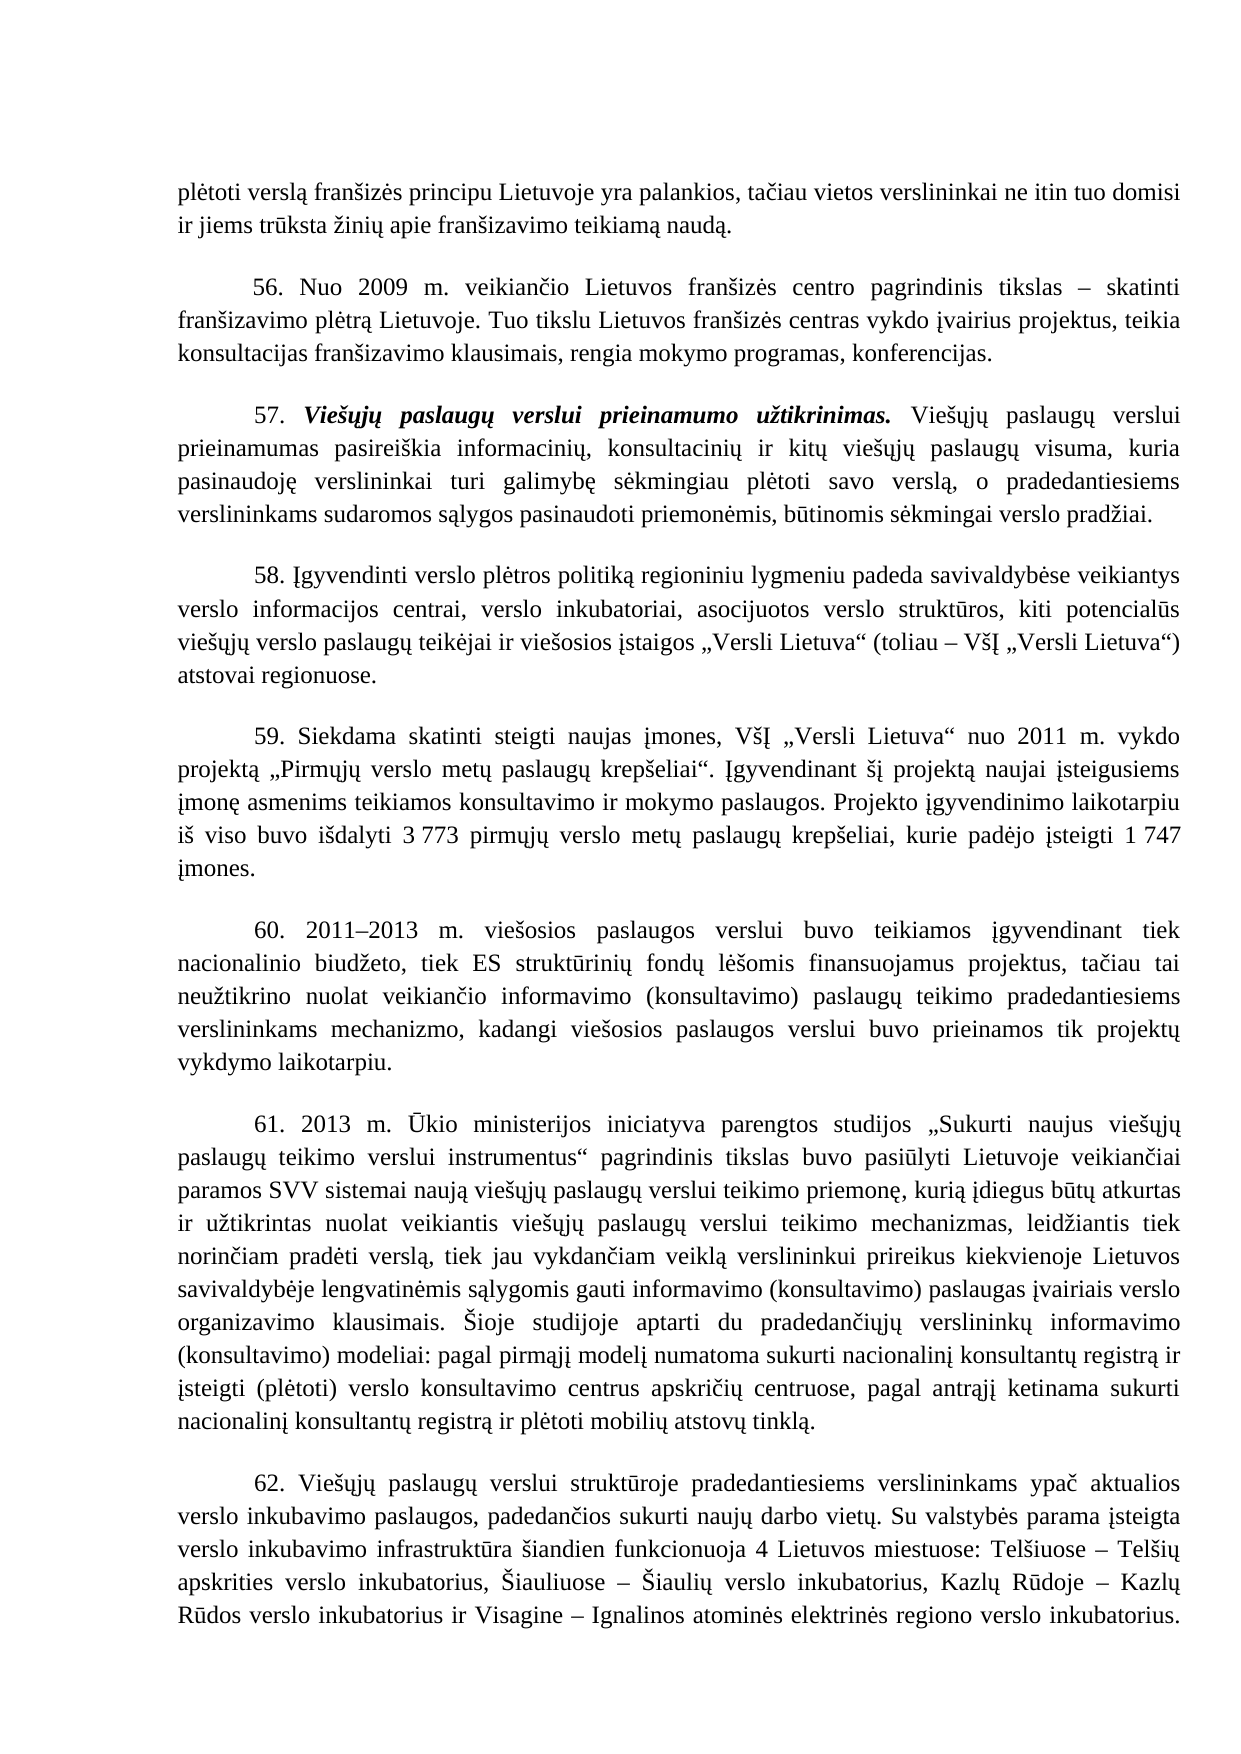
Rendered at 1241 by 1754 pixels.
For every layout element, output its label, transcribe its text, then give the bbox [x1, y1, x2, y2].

text 61. 2013 m. Ūkio ministerijos iniciatyva parengtos studijos „Sukurti naujus viešųjų paslaugų teikimo verslui instrumentus“ pagrindinis tikslas buvo pasiūlyti Lietuvoje veikiančiai paramos SVV sistemai naują viešųjų paslaugų verslui teikimo priemonę, kurią įdiegus būtų atkurtas ir užtikrintas nuolat veikiantis viešųjų paslaugų verslui teikimo mechanizmas, leidžiantis tiek norinčiam pradėti verslą, tiek jau vykdančiam veiklą verslininkui prireikus kiekvienoje Lietuvos savivaldybėje lengvatinėmis sąlygomis gauti informavimo (konsultavimo) paslaugas įvairiais verslo organizavimo klausimais. Šioje studijoje aptarti du pradedančiųjų verslininkų informavimo (konsultavimo) modeliai: pagal pirmąjį modelį numatoma sukurti nacionalinį konsultantų registrą ir įsteigti (plėtoti) verslo konsultavimo centrus apskričių centruose, pagal antrąjį ketinama sukurti nacionalinį konsultantų registrą ir plėtoti mobilių atstovų tinklą. [177, 1109, 1181, 1435]
text 59. Siekdama skatinti steigti naujas įmones, VšĮ „Versli Lietuva“ nuo 2011 m. vykdo projektą „Pirmųjų verslo metų paslaugų krepšeliai“. Įgyvendinant šį projektą naujai įsteigusiems įmonę asmenims teikiamos konsultavimo ir mokymo paslaugos. Projekto įgyvendinimo laikotarpiu iš viso buvo išdalyti 3 773 pirmųjų verslo metų paslaugų krepšeliai, kurie padėjo įsteigti 1 747 įmones. [177, 721, 1181, 882]
text 60. 2011–2013 m. viešosios paslaugos verslui buvo teikiamos įgyvendinant tiek nacionalinio biudžeto, tiek ES struktūrinių fondų lėšomis finansuojamus projektus, tačiau tai neužtikrino nuolat veikiančio informavimo (konsultavimo) paslaugų teikimo pradedantiesiems verslininkams mechanizmo, kadangi viešosios paslaugos verslui buvo prieinamos tik projektų vykdymo laikotarpiu. [177, 915, 1181, 1076]
text 62. Viešųjų paslaugų verslui struktūroje pradedantiesiems verslininkams ypač aktualios verslo inkubavimo paslaugos, padedančios sukurti naujų darbo vietų. Su valstybės parama įsteigta verslo inkubavimo infrastruktūra šiandien funkcionuoja 4 Lietuvos miestuose: Telšiuose – Telšių apskrities verslo inkubatorius, Šiauliuose – Šiaulių verslo inkubatorius, Kazlų Rūdoje – Kazlų Rūdos verslo inkubatorius ir Visagine – Ignalinos atominės elektrinės regiono verslo inkubatorius. [177, 1468, 1181, 1629]
text 57. Viešųjų paslaugų verslui prieinamumo užtikrinimas. Viešųjų paslaugų verslui prieinamumas pasireiškia informacinių, konsultacinių ir kitų viešųjų paslaugų visuma, kuria pasinaudoję verslininkai turi galimybę sėkmingiau plėtoti savo verslą, o pradedantiesiems verslininkams sudaromos sąlygos pasinaudoti priemonėmis, būtinomis sėkmingai verslo pradžiai. [177, 400, 1181, 528]
text 56. Nuo 2009 m. veikiančio Lietuvos franšizės centro pagrindinis tikslas – skatinti franšizavimo plėtrą Lietuvoje. Tuo tikslu Lietuvos franšizės centras vykdo įvairius projektus, teikia konsultacijas franšizavimo klausimais, rengia mokymo programas, konferencijas. [177, 272, 1181, 367]
text 58. Įgyvendinti verslo plėtros politiką regioniniu lygmeniu padeda savivaldybėse veikiantys verslo informacijos centrai, verslo inkubatoriai, asocijuotos verslo struktūros, kiti potencialūs viešųjų verslo paslaugų teikėjai ir viešosios įstaigos „Versli Lietuva“ (toliau – VšĮ „Versli Lietuva“) atstovai regionuose. [177, 561, 1181, 688]
text plėtoti verslą franšizės principu Lietuvoje yra palankios, tačiau vietos verslininkai ne itin tuo domisi ir jiems trūksta žinių apie franšizavimo teikiamą naudą. [177, 177, 1181, 239]
